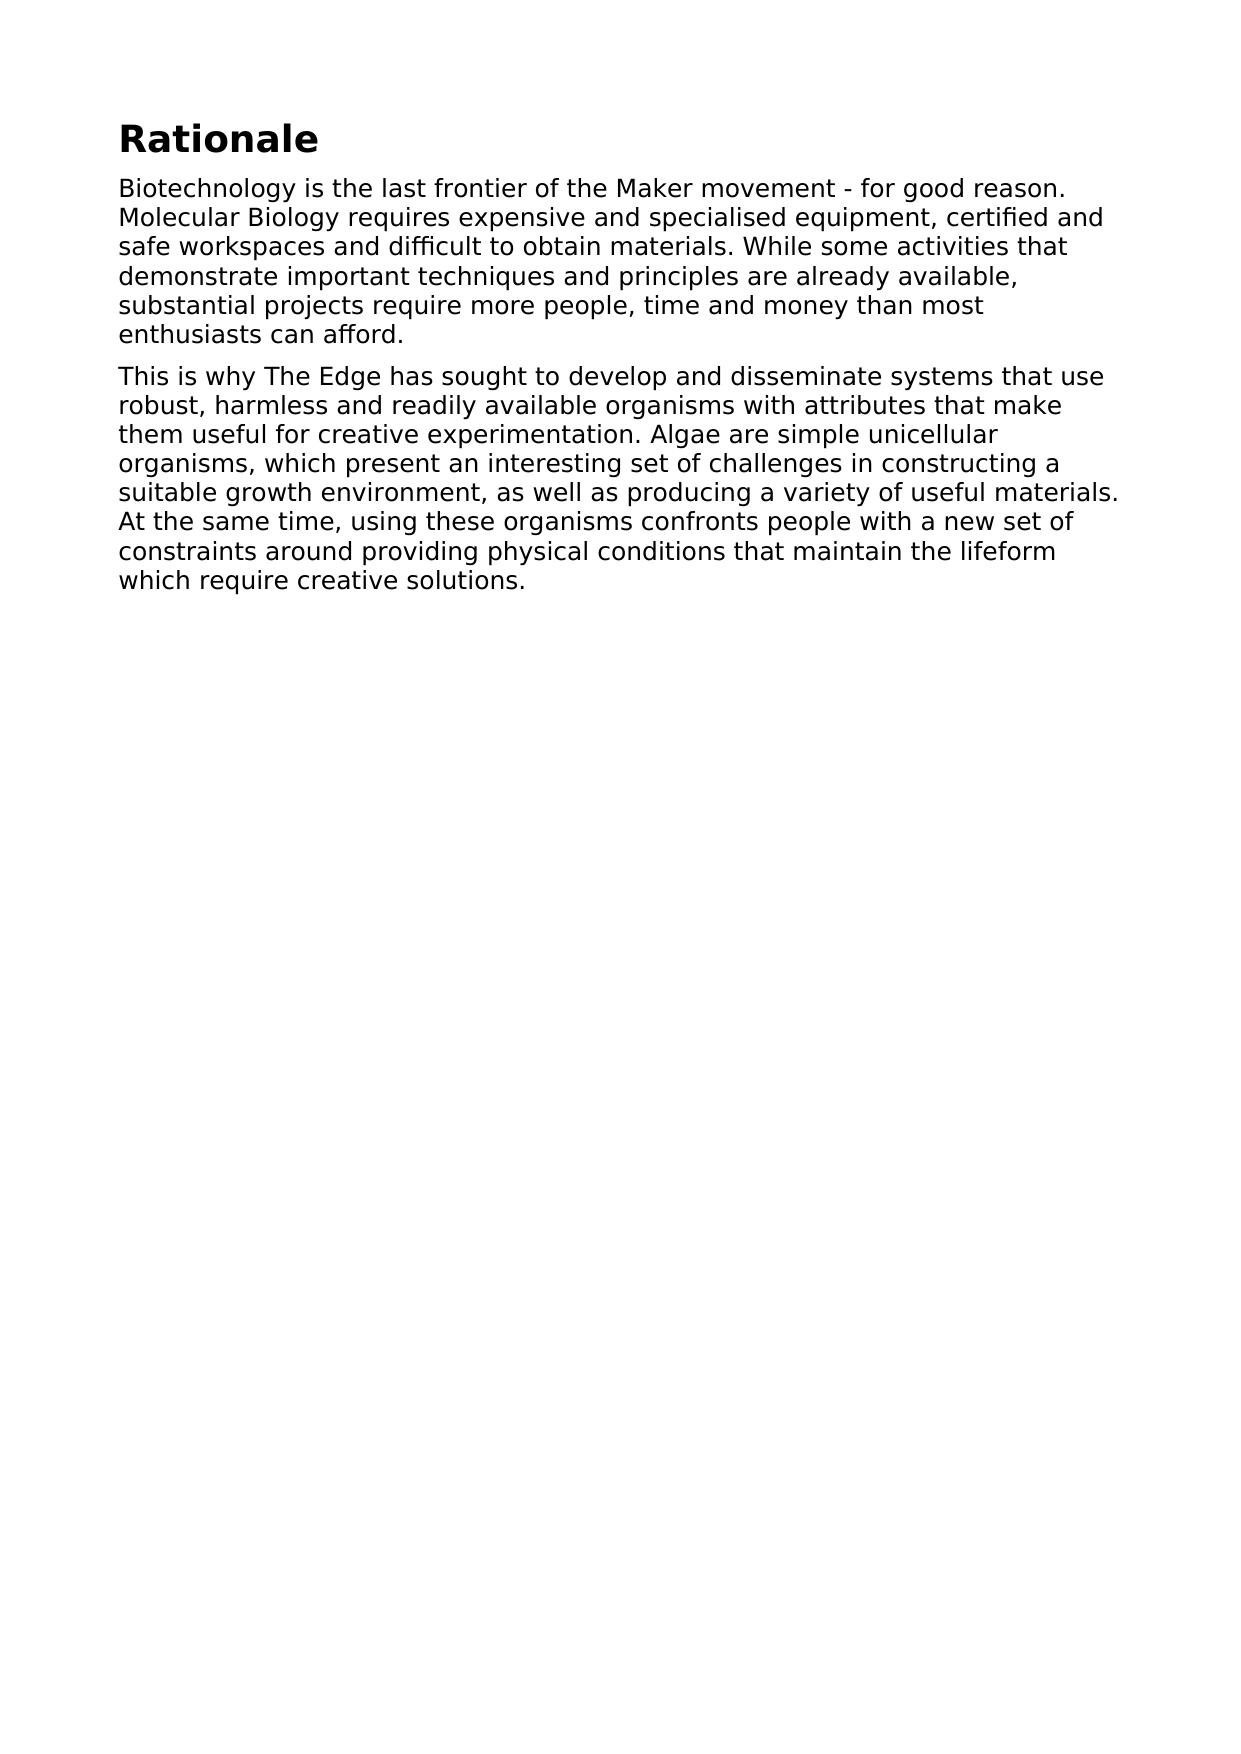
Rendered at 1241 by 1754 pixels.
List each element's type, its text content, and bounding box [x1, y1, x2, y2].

subtitle Rationale [118, 118, 1122, 162]
text This is why The Edge has sought to develop and disseminate systems that use robust, harmless and readily available organisms with attributes that make them useful for creative experimentation. Algae are simple unicellular organisms, which present an interesting set of challenges in constructing a suitable growth environment, as well as producing a variety of useful materials. At the same time, using these organisms confronts people with a new set of constraints around providing physical conditions that maintain the lifeform which require creative solutions. [118, 362, 1122, 595]
text Biotechnology is the last frontier of the Maker movement - for good reason. Molecular Biology requires expensive and specialised equipment, certified and safe workspaces and difficult to obtain materials. While some activities that demonstrate important techniques and principles are already available, substantial projects require more people, time and money than most enthusiasts can afford. [118, 174, 1122, 349]
